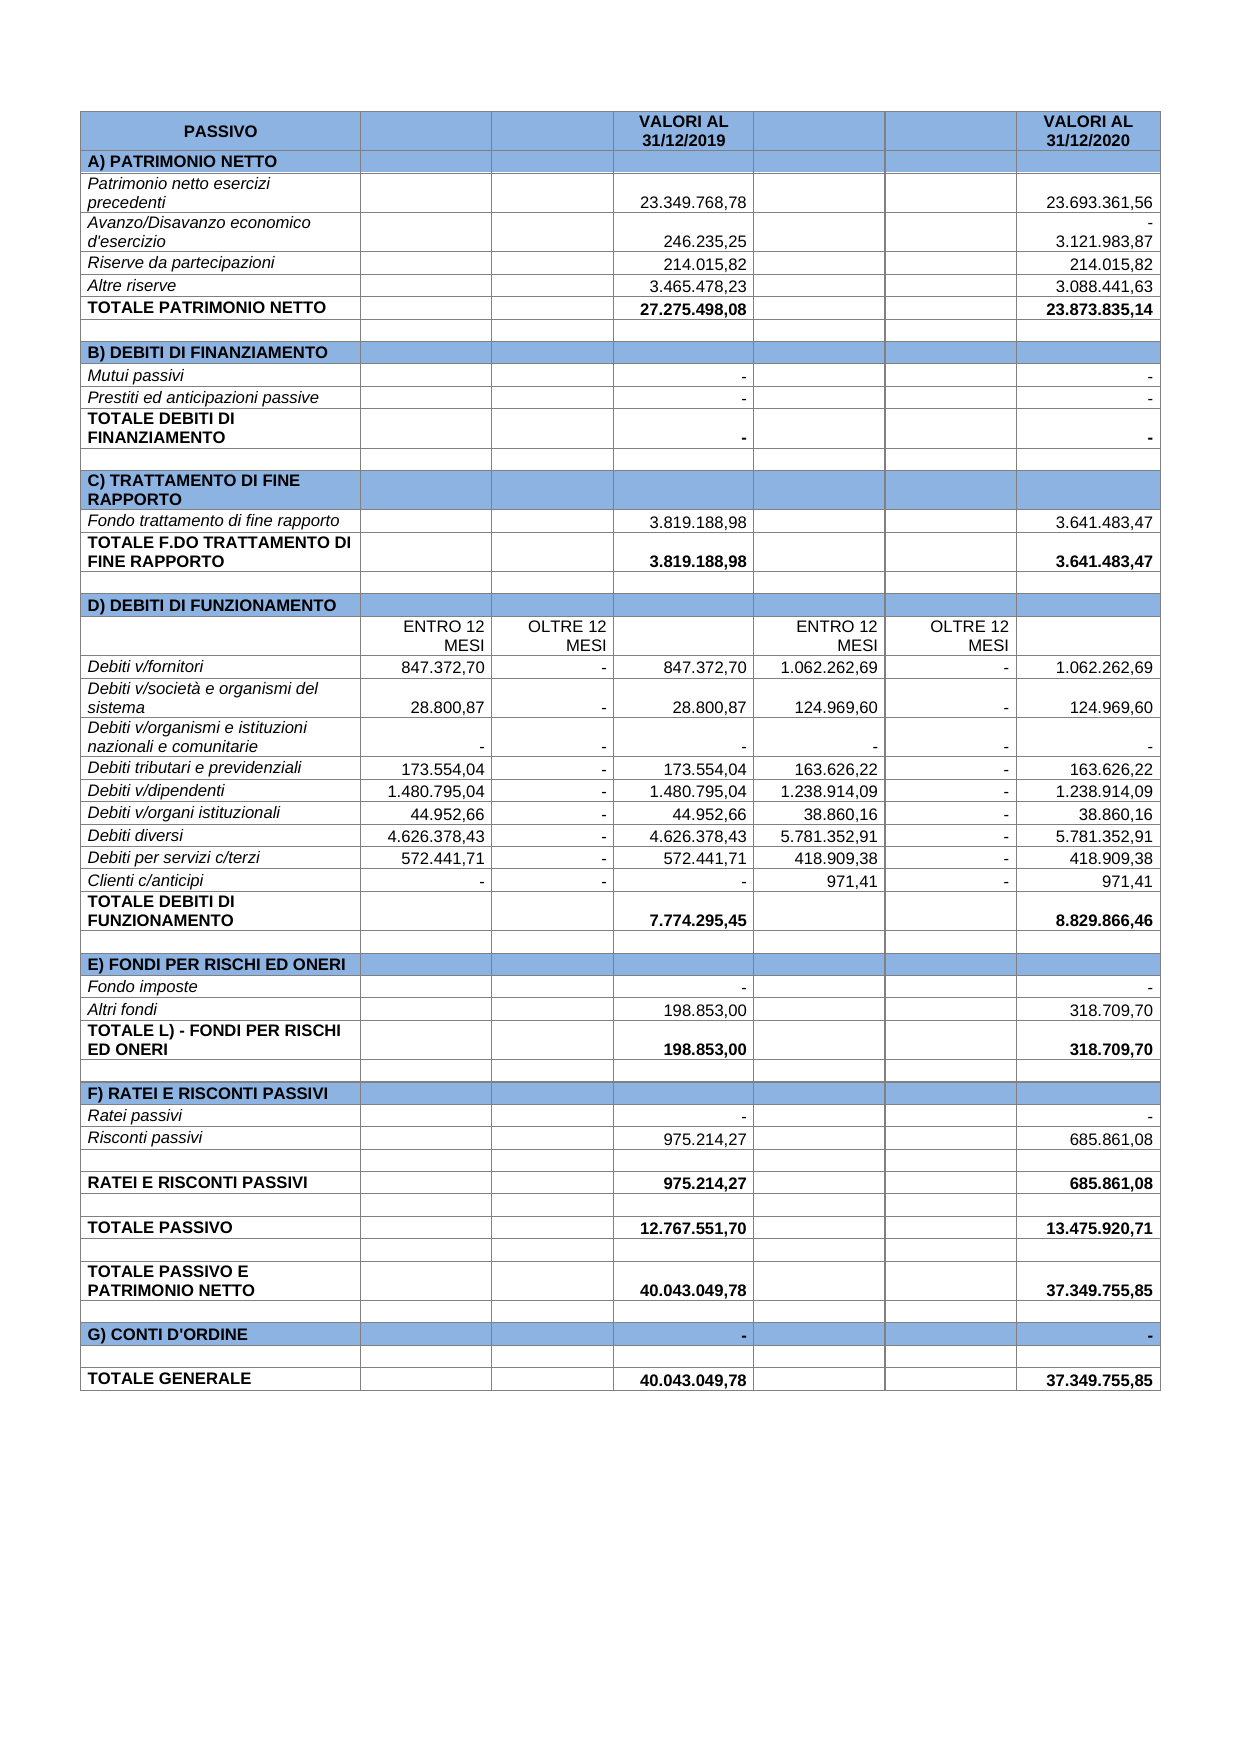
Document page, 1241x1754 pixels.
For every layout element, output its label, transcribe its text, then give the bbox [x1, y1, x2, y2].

table_cell 12.767.551,70 [614, 1217, 753, 1238]
table_cell [361, 1150, 491, 1171]
table_cell 418.909,38 [1017, 847, 1160, 868]
table_cell [361, 931, 491, 952]
table_cell Fondo trattamento di fine rapporto [81, 510, 360, 532]
table_cell [614, 471, 753, 509]
table_cell 3.088.441,63 [1017, 275, 1160, 296]
table_cell [754, 1060, 884, 1081]
table_cell [361, 449, 491, 470]
table_cell [492, 1239, 613, 1261]
table_cell [886, 252, 1016, 274]
table_cell [81, 320, 360, 341]
table_cell 847.372,70 [361, 656, 491, 677]
table_cell - [361, 718, 491, 756]
table_cell 28.800,87 [361, 679, 491, 717]
table_cell [361, 1105, 491, 1126]
table_cell 318.709,70 [1017, 998, 1160, 1019]
table_cell [492, 471, 613, 509]
table_cell [614, 151, 753, 172]
table_cell 40.043.049,78 [614, 1262, 753, 1300]
table_cell 1.480.795,04 [361, 780, 491, 801]
table_cell [754, 151, 884, 172]
table_cell [754, 1346, 884, 1367]
table_cell - [886, 780, 1016, 801]
table_cell RATEI E RISCONTI PASSIVI [81, 1172, 360, 1193]
table_cell [81, 1060, 360, 1081]
table_cell [754, 1172, 884, 1193]
table_cell - [492, 869, 613, 891]
table_cell [754, 594, 884, 616]
table_cell - [1017, 409, 1160, 447]
table_cell 3.641.483,47 [1017, 510, 1160, 532]
table_cell [361, 297, 491, 318]
table_cell Debiti per servizi c/terzi [81, 847, 360, 868]
table_cell [614, 617, 753, 655]
table_cell [1017, 954, 1160, 975]
table_header [492, 112, 613, 150]
table_cell [886, 1060, 1016, 1081]
table_cell [361, 409, 491, 447]
table_cell [754, 471, 884, 509]
table_cell G) CONTI D'ORDINE [81, 1323, 360, 1345]
table_cell [754, 572, 884, 593]
table_cell [886, 1262, 1016, 1300]
table_cell [1017, 1239, 1160, 1261]
table_cell [361, 998, 491, 1019]
table_cell 971,41 [754, 869, 884, 891]
table_cell [361, 976, 491, 997]
table_cell [886, 297, 1016, 318]
table_cell [492, 1127, 613, 1148]
table_cell [492, 892, 613, 930]
table_cell 23.349.768,78 [614, 174, 753, 212]
table_cell [492, 1323, 613, 1345]
table_cell [754, 954, 884, 975]
table_cell [886, 1346, 1016, 1367]
table_cell 40.043.049,78 [614, 1368, 753, 1389]
table_cell - [1017, 364, 1160, 386]
table_cell [754, 1368, 884, 1389]
table_cell 1.062.262,69 [1017, 656, 1160, 677]
table_cell [754, 1301, 884, 1322]
table_cell [492, 1150, 613, 1171]
table_cell [81, 931, 360, 952]
table_cell [754, 998, 884, 1019]
table_cell - [614, 364, 753, 386]
table_cell [886, 151, 1016, 172]
table_cell Debiti v/fornitori [81, 656, 360, 677]
table_cell [614, 931, 753, 952]
table_cell [361, 533, 491, 571]
table_cell [614, 1194, 753, 1216]
table_cell [492, 174, 613, 212]
table_cell [886, 1323, 1016, 1345]
table_cell [886, 409, 1016, 447]
table_cell 3.465.478,23 [614, 275, 753, 296]
table_header VALORI AL 31/12/2020 [1017, 112, 1160, 150]
table_cell [614, 594, 753, 616]
table_cell [1017, 931, 1160, 952]
table_cell 214.015,82 [614, 252, 753, 274]
table_cell [492, 954, 613, 975]
table_cell [754, 1127, 884, 1148]
table_cell [361, 387, 491, 408]
table_cell [886, 342, 1016, 363]
table_cell [886, 892, 1016, 930]
table_cell [614, 1083, 753, 1104]
table_cell 971,41 [1017, 869, 1160, 891]
table_cell [886, 1194, 1016, 1216]
table_cell [361, 510, 491, 532]
table_cell 4.626.378,43 [614, 825, 753, 846]
table_cell 246.235,25 [614, 213, 753, 251]
table_cell [361, 1323, 491, 1345]
table_cell [1017, 1083, 1160, 1104]
table_cell [754, 892, 884, 930]
table_cell 3.641.483,47 [1017, 533, 1160, 571]
table_cell TOTALE L) - FONDI PER RISCHI ED ONERI [81, 1021, 360, 1059]
table_cell [361, 320, 491, 341]
table_cell - [492, 679, 613, 717]
table_cell Debiti tributari e previdenziali [81, 757, 360, 779]
table_cell TOTALE PASSIVO E PATRIMONIO NETTO [81, 1262, 360, 1300]
table_cell [81, 617, 360, 655]
table_cell - [614, 387, 753, 408]
table_cell [492, 1172, 613, 1193]
table_cell [81, 1150, 360, 1171]
table_cell [361, 594, 491, 616]
table_cell [754, 1217, 884, 1238]
table_cell 1.062.262,69 [754, 656, 884, 677]
table_cell [1017, 1301, 1160, 1322]
table_cell 5.781.352,91 [1017, 825, 1160, 846]
table_cell [614, 449, 753, 470]
table_cell [492, 342, 613, 363]
table_cell [81, 449, 360, 470]
table_cell 44.952,66 [361, 802, 491, 823]
table_cell 28.800,87 [614, 679, 753, 717]
table_cell [361, 1368, 491, 1389]
table_header [886, 112, 1016, 150]
table_cell TOTALE PATRIMONIO NETTO [81, 297, 360, 318]
table_cell [361, 151, 491, 172]
table_cell [492, 976, 613, 997]
table_cell [492, 387, 613, 408]
table_cell Riserve da partecipazioni [81, 252, 360, 274]
table_cell [754, 1262, 884, 1300]
table_cell 685.861,08 [1017, 1127, 1160, 1148]
table_cell - [492, 847, 613, 868]
table_cell [1017, 471, 1160, 509]
table_cell Altre riserve [81, 275, 360, 296]
table_cell [1017, 449, 1160, 470]
table_cell [1017, 617, 1160, 655]
table_cell [361, 1127, 491, 1148]
table_cell Avanzo/Disavanzo economico d'esercizio [81, 213, 360, 251]
table_cell [754, 931, 884, 952]
table_cell - [1017, 387, 1160, 408]
table_cell [492, 572, 613, 593]
table_cell [361, 213, 491, 251]
table_cell - [614, 718, 753, 756]
table_cell Debiti v/dipendenti [81, 780, 360, 801]
table_cell Fondo imposte [81, 976, 360, 997]
table_cell [754, 387, 884, 408]
table_cell [754, 510, 884, 532]
table_cell - [886, 718, 1016, 756]
table_cell 847.372,70 [614, 656, 753, 677]
table_cell [754, 1194, 884, 1216]
table_cell [361, 954, 491, 975]
table_cell - [361, 869, 491, 891]
table_cell C) TRATTAMENTO DI FINE RAPPORTO [81, 471, 360, 509]
table_cell - [886, 847, 1016, 868]
table_cell [492, 1060, 613, 1081]
table_cell 418.909,38 [754, 847, 884, 868]
table_cell 5.781.352,91 [754, 825, 884, 846]
table_cell [1017, 1060, 1160, 1081]
table_cell [614, 1346, 753, 1367]
table_cell 7.774.295,45 [614, 892, 753, 930]
table_cell [1017, 342, 1160, 363]
table_cell [81, 1301, 360, 1322]
table_cell [886, 471, 1016, 509]
table_cell [886, 449, 1016, 470]
table_cell TOTALE F.DO TRATTAMENTO DI FINE RAPPORTO [81, 533, 360, 571]
table_cell [492, 1217, 613, 1238]
table_cell [886, 1150, 1016, 1171]
table_cell [361, 1021, 491, 1059]
table_cell Debiti v/società e organismi del sistema [81, 679, 360, 717]
table_cell - [886, 802, 1016, 823]
table_cell B) DEBITI DI FINANZIAMENTO [81, 342, 360, 363]
table_cell [492, 1083, 613, 1104]
table_cell [614, 1239, 753, 1261]
table_cell [1017, 320, 1160, 341]
table_cell Debiti v/organismi e istituzioni nazionali e comunitarie [81, 718, 360, 756]
table_cell F) RATEI E RISCONTI PASSIVI [81, 1083, 360, 1104]
table_cell [754, 297, 884, 318]
table_cell - [1017, 718, 1160, 756]
table_cell [492, 151, 613, 172]
table_cell - [886, 869, 1016, 891]
table_cell - [614, 1105, 753, 1126]
table_cell A) PATRIMONIO NETTO [81, 151, 360, 172]
table_cell 27.275.498,08 [614, 297, 753, 318]
table_cell - [614, 1323, 753, 1345]
table_cell [754, 174, 884, 212]
table_cell 23.693.361,56 [1017, 174, 1160, 212]
table_cell 198.853,00 [614, 1021, 753, 1059]
table_cell - [754, 718, 884, 756]
table_cell 23.873.835,14 [1017, 297, 1160, 318]
table_cell [81, 572, 360, 593]
table_cell [492, 252, 613, 274]
table_cell [492, 364, 613, 386]
table_cell [886, 1083, 1016, 1104]
table_cell [361, 275, 491, 296]
table_cell [886, 998, 1016, 1019]
table_cell [492, 998, 613, 1019]
table_cell Mutui passivi [81, 364, 360, 386]
table_cell - [492, 757, 613, 779]
table_cell [614, 954, 753, 975]
table_cell - [492, 825, 613, 846]
table_cell [886, 510, 1016, 532]
table_cell 163.626,22 [1017, 757, 1160, 779]
table_cell [1017, 572, 1160, 593]
table_cell [492, 297, 613, 318]
table_cell [754, 533, 884, 571]
table_cell [1017, 1150, 1160, 1171]
table_cell Patrimonio netto esercizi precedenti [81, 174, 360, 212]
table_cell [361, 1239, 491, 1261]
table_cell 572.441,71 [361, 847, 491, 868]
table_cell [361, 342, 491, 363]
table_cell [886, 364, 1016, 386]
table_cell Debiti diversi [81, 825, 360, 846]
table_cell Altri fondi [81, 998, 360, 1019]
table_cell [886, 1021, 1016, 1059]
table_cell [886, 1217, 1016, 1238]
table_cell 37.349.755,85 [1017, 1368, 1160, 1389]
table_cell [614, 342, 753, 363]
table_cell 124.969,60 [754, 679, 884, 717]
table_cell [886, 387, 1016, 408]
table_cell [361, 364, 491, 386]
table_cell [492, 1262, 613, 1300]
table_cell - [886, 757, 1016, 779]
table_cell TOTALE PASSIVO [81, 1217, 360, 1238]
table_cell [492, 931, 613, 952]
table_cell [1017, 594, 1160, 616]
table_cell 38.860,16 [1017, 802, 1160, 823]
table_cell [886, 954, 1016, 975]
table_cell 1.238.914,09 [754, 780, 884, 801]
table_cell [361, 1262, 491, 1300]
table_cell [361, 1060, 491, 1081]
table_cell - [1017, 1323, 1160, 1345]
table_cell ENTRO 12 MESI [361, 617, 491, 655]
table_cell 124.969,60 [1017, 679, 1160, 717]
table_cell [492, 510, 613, 532]
table_cell [492, 275, 613, 296]
table_cell [886, 1368, 1016, 1389]
table_cell [1017, 1194, 1160, 1216]
table_cell [492, 1021, 613, 1059]
table_cell [886, 533, 1016, 571]
table_cell [754, 320, 884, 341]
table_cell [754, 342, 884, 363]
table_cell 975.214,27 [614, 1172, 753, 1193]
table_cell [886, 572, 1016, 593]
table_cell 173.554,04 [614, 757, 753, 779]
table_cell [361, 471, 491, 509]
table_cell 572.441,71 [614, 847, 753, 868]
table_cell [614, 1060, 753, 1081]
table_cell Ratei passivi [81, 1105, 360, 1126]
table_cell 198.853,00 [614, 998, 753, 1019]
table_cell [886, 213, 1016, 251]
table_cell [614, 320, 753, 341]
table_cell 37.349.755,85 [1017, 1262, 1160, 1300]
table_cell 8.829.866,46 [1017, 892, 1160, 930]
table_cell [492, 409, 613, 447]
table_header [361, 112, 491, 150]
table_cell 13.475.920,71 [1017, 1217, 1160, 1238]
table_cell [492, 594, 613, 616]
table_cell [614, 1301, 753, 1322]
table_cell 163.626,22 [754, 757, 884, 779]
table_cell [361, 1083, 491, 1104]
table_cell [754, 976, 884, 997]
table_cell 975.214,27 [614, 1127, 753, 1148]
table_cell [492, 320, 613, 341]
table_cell [886, 1172, 1016, 1193]
table_cell [754, 1239, 884, 1261]
table_cell - [614, 869, 753, 891]
table_cell [492, 1194, 613, 1216]
table_cell 1.238.914,09 [1017, 780, 1160, 801]
table_cell [754, 275, 884, 296]
table_cell [492, 1368, 613, 1389]
table_cell [81, 1346, 360, 1367]
table_cell [492, 213, 613, 251]
table_cell [492, 533, 613, 571]
table_cell [754, 213, 884, 251]
table_cell - [1017, 976, 1160, 997]
table_cell [886, 1127, 1016, 1148]
table_cell [492, 1346, 613, 1367]
table_cell - [886, 656, 1016, 677]
table_cell 1.480.795,04 [614, 780, 753, 801]
table_cell 44.952,66 [614, 802, 753, 823]
table_cell [754, 409, 884, 447]
table_cell 3.819.188,98 [614, 533, 753, 571]
table_cell [361, 174, 491, 212]
table_cell [754, 1323, 884, 1345]
table_cell [886, 320, 1016, 341]
table_cell - [886, 679, 1016, 717]
table_cell ENTRO 12 MESI [754, 617, 884, 655]
table_cell 318.709,70 [1017, 1021, 1160, 1059]
table_cell TOTALE DEBITI DI FINANZIAMENTO [81, 409, 360, 447]
table_cell [886, 1239, 1016, 1261]
table_cell [754, 1083, 884, 1104]
table_cell [1017, 1346, 1160, 1367]
table_cell [361, 572, 491, 593]
table_cell 4.626.378,43 [361, 825, 491, 846]
table_cell [754, 1150, 884, 1171]
table_cell 685.861,08 [1017, 1172, 1160, 1193]
table_cell [886, 594, 1016, 616]
table_cell 173.554,04 [361, 757, 491, 779]
table_cell - 3.121.983,87 [1017, 213, 1160, 251]
table_cell E) FONDI PER RISCHI ED ONERI [81, 954, 360, 975]
table_cell 38.860,16 [754, 802, 884, 823]
table_cell [492, 449, 613, 470]
table_header [754, 112, 884, 150]
table_cell Clienti c/anticipi [81, 869, 360, 891]
table_cell - [492, 802, 613, 823]
table_cell - [614, 409, 753, 447]
table_cell [886, 174, 1016, 212]
table_cell Prestiti ed anticipazioni passive [81, 387, 360, 408]
table_cell Risconti passivi [81, 1127, 360, 1148]
table_header PASSIVO [81, 112, 360, 150]
table_cell [361, 1194, 491, 1216]
table_cell [754, 252, 884, 274]
table_cell [81, 1194, 360, 1216]
table_cell [614, 572, 753, 593]
table_cell [886, 1301, 1016, 1322]
table_cell 214.015,82 [1017, 252, 1160, 274]
table_cell [361, 1346, 491, 1367]
table_cell - [492, 780, 613, 801]
table_cell OLTRE 12 MESI [492, 617, 613, 655]
table_cell Debiti v/organi istituzionali [81, 802, 360, 823]
table_cell [361, 1217, 491, 1238]
table_cell [886, 931, 1016, 952]
table_cell - [1017, 1105, 1160, 1126]
table_cell - [886, 825, 1016, 846]
table_cell [886, 275, 1016, 296]
table_cell D) DEBITI DI FUNZIONAMENTO [81, 594, 360, 616]
table_cell [361, 252, 491, 274]
table_cell [1017, 151, 1160, 172]
table_cell OLTRE 12 MESI [886, 617, 1016, 655]
table_cell [361, 1172, 491, 1193]
table_cell [614, 1150, 753, 1171]
table_cell [754, 364, 884, 386]
table_header VALORI AL 31/12/2019 [614, 112, 753, 150]
table_cell [81, 1239, 360, 1261]
table_cell 3.819.188,98 [614, 510, 753, 532]
table_cell [886, 1105, 1016, 1126]
table_cell - [614, 976, 753, 997]
table_cell [492, 1105, 613, 1126]
table_cell [754, 449, 884, 470]
table_cell - [492, 718, 613, 756]
table_cell [361, 892, 491, 930]
table_cell TOTALE GENERALE [81, 1368, 360, 1389]
table_cell [754, 1105, 884, 1126]
table_cell [492, 1301, 613, 1322]
table_cell - [492, 656, 613, 677]
table_cell [361, 1301, 491, 1322]
table_cell [754, 1021, 884, 1059]
table_cell [886, 976, 1016, 997]
table_cell TOTALE DEBITI DI FUNZIONAMENTO [81, 892, 360, 930]
